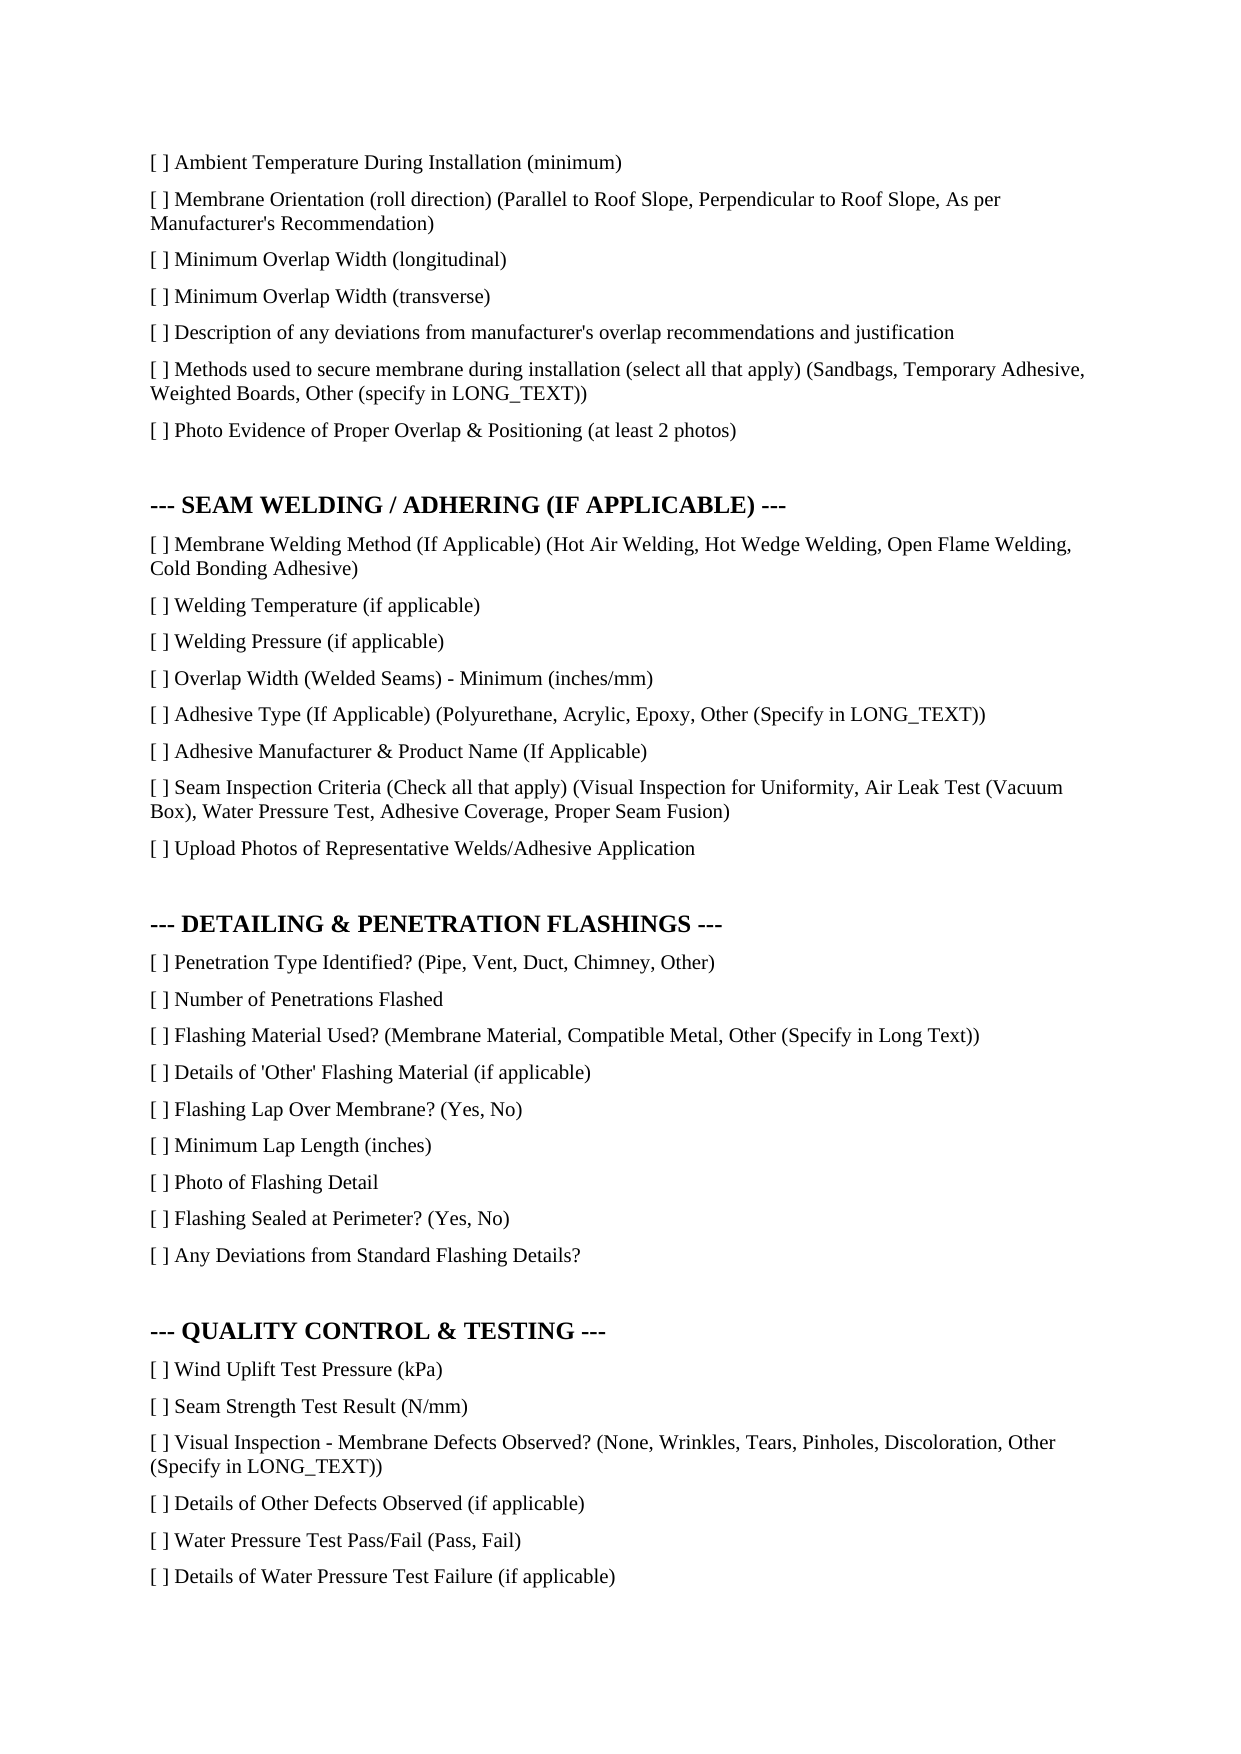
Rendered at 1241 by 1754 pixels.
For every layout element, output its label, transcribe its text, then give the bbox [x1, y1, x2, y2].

text [ ] Wind Uplift Test Pressure (kPa) [150, 1357, 1090, 1381]
text --- QUALITY CONTROL & TESTING --- [150, 1316, 1090, 1345]
text [ ] Seam Strength Test Result (N/mm) [150, 1394, 1090, 1418]
text [ ] Penetration Type Identified? (Pipe, Vent, Duct, Chimney, Other) [150, 950, 1090, 974]
text [ ] Adhesive Manufacturer & Product Name (If Applicable) [150, 739, 1090, 763]
text [ ] Overlap Width (Welded Seams) - Minimum (inches/mm) [150, 666, 1090, 690]
text [ ] Membrane Orientation (roll direction) (Parallel to Roof Slope, Perpendicular to Roof Slope, As per Manufacturer's Recommendation) [150, 187, 1090, 235]
text [ ] Details of Water Pressure Test Failure (if applicable) [150, 1564, 1090, 1588]
text [ ] Description of any deviations from manufacturer's overlap recommendations and justification [150, 320, 1090, 344]
text [ ] Methods used to secure membrane during installation (select all that apply) (Sandbags, Temporary Adhesive, Weighted Boards, Other (specify in LONG_TEXT)) [150, 357, 1090, 405]
text [ ] Flashing Material Used? (Membrane Material, Compatible Metal, Other (Specify in Long Text)) [150, 1023, 1090, 1047]
text [ ] Details of Other Defects Observed (if applicable) [150, 1491, 1090, 1515]
text [ ] Photo of Flashing Detail [150, 1170, 1090, 1194]
text --- DETAILING & PENETRATION FLASHINGS --- [150, 909, 1090, 938]
text [ ] Minimum Overlap Width (transverse) [150, 284, 1090, 308]
text [ ] Details of 'Other' Flashing Material (if applicable) [150, 1060, 1090, 1084]
text [ ] Minimum Overlap Width (longitudinal) [150, 247, 1090, 271]
text [ ] Flashing Lap Over Membrane? (Yes, No) [150, 1097, 1090, 1121]
text [ ] Ambient Temperature During Installation (minimum) [150, 150, 1090, 174]
text [ ] Photo Evidence of Proper Overlap & Positioning (at least 2 photos) [150, 417, 1090, 442]
text [ ] Visual Inspection - Membrane Defects Observed? (None, Wrinkles, Tears, Pinholes, Discoloration, Other (Specify in LONG_TEXT)) [150, 1430, 1090, 1478]
text [ ] Seam Inspection Criteria (Check all that apply) (Visual Inspection for Uniformity, Air Leak Test (Vacuum Box), Water Pressure Test, Adhesive Coverage, Proper Seam Fusion) [150, 775, 1090, 823]
text [ ] Membrane Welding Method (If Applicable) (Hot Air Welding, Hot Wedge Welding, Open Flame Welding, Cold Bonding Adhesive) [150, 532, 1090, 580]
text [ ] Minimum Lap Length (inches) [150, 1133, 1090, 1157]
text [ ] Adhesive Type (If Applicable) (Polyurethane, Acrylic, Epoxy, Other (Specify in LONG_TEXT)) [150, 702, 1090, 726]
text [ ] Flashing Sealed at Perimeter? (Yes, No) [150, 1206, 1090, 1230]
text [ ] Any Deviations from Standard Flashing Details? [150, 1243, 1090, 1267]
text [ ] Number of Penetrations Flashed [150, 987, 1090, 1011]
text [ ] Water Pressure Test Pass/Fail (Pass, Fail) [150, 1527, 1090, 1552]
text --- SEAM WELDING / ADHERING (IF APPLICABLE) --- [150, 491, 1090, 519]
text [ ] Welding Pressure (if applicable) [150, 629, 1090, 653]
text [ ] Welding Temperature (if applicable) [150, 592, 1090, 617]
text [ ] Upload Photos of Representative Welds/Adhesive Application [150, 836, 1090, 860]
